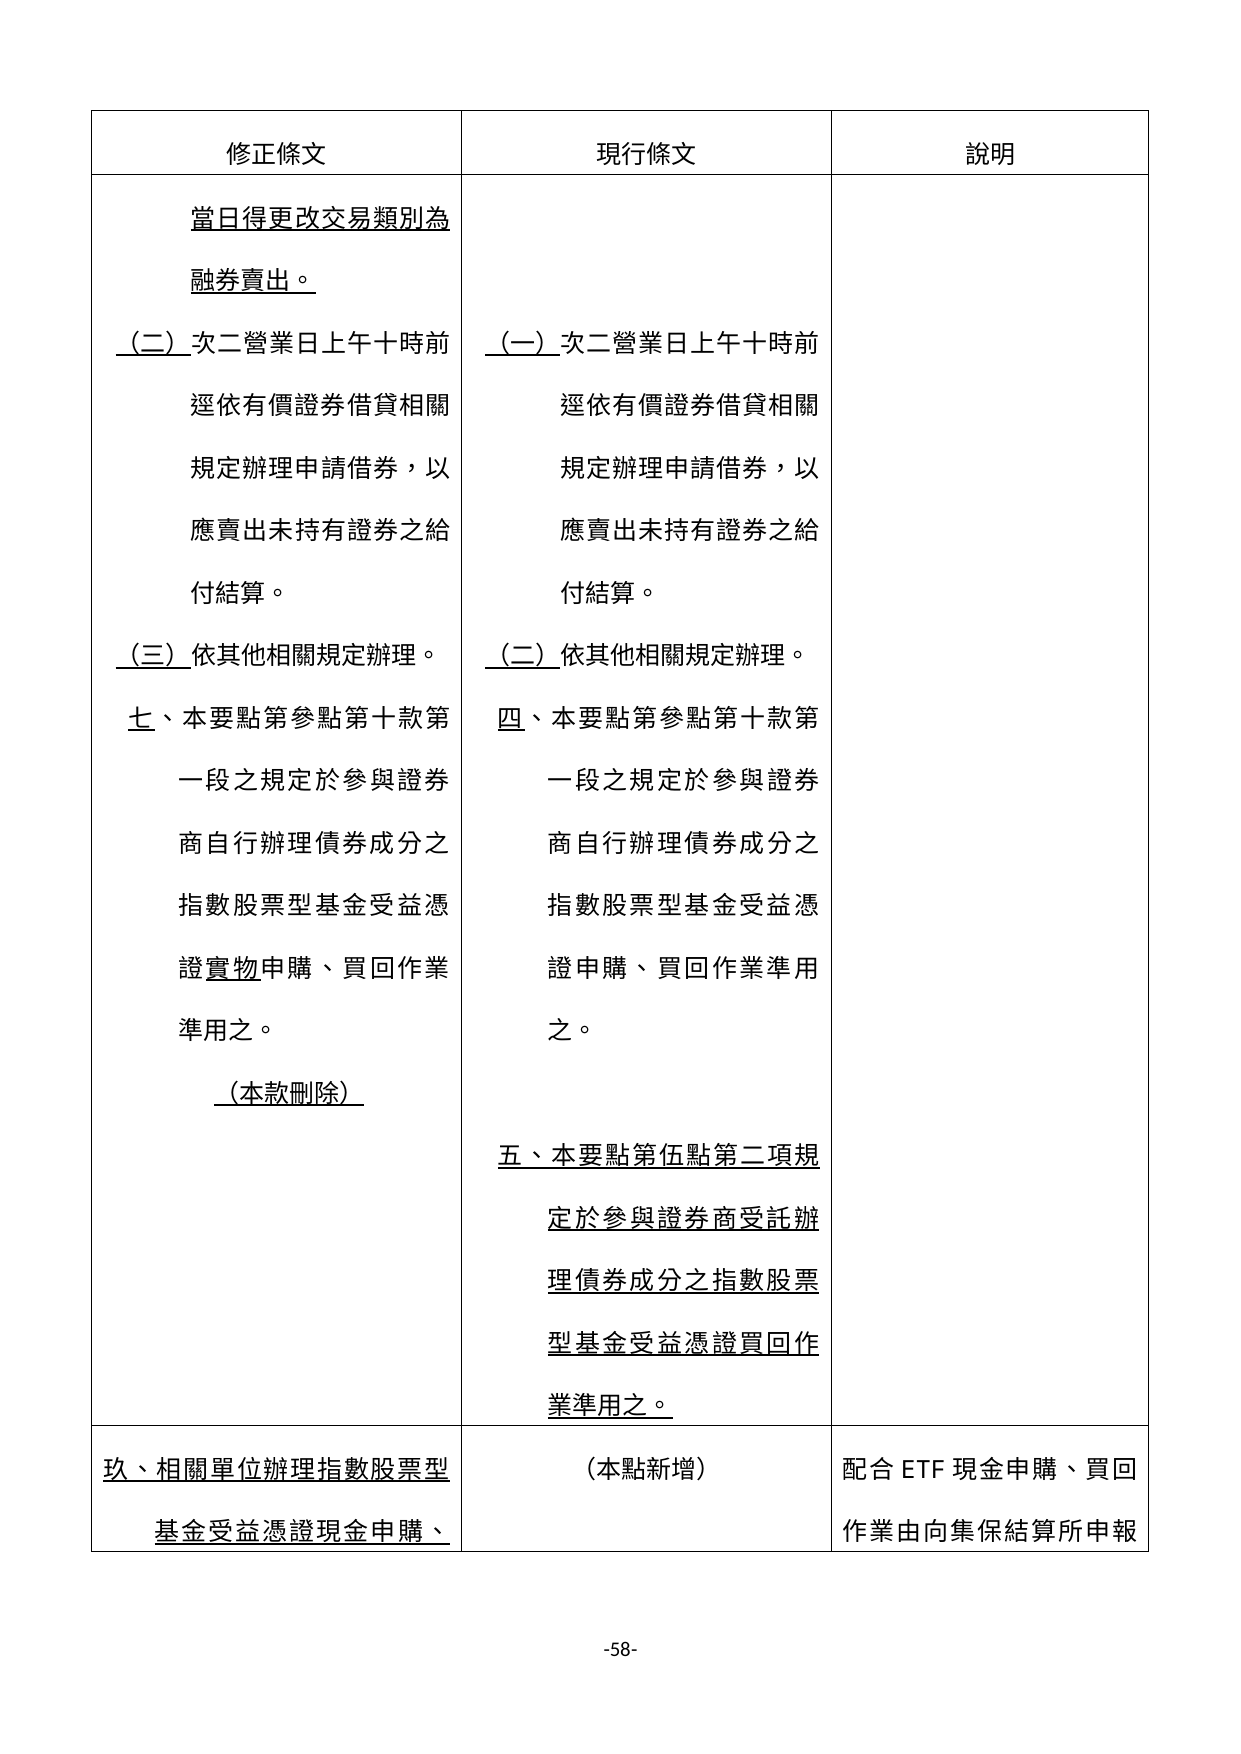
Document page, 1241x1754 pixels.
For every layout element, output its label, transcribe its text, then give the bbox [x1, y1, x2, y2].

table_cell 當日得更改交易類別為融券賣出。 （二） 次二營業日上午十時前逕依有價證券借貸相關規定辦理申請借券，以應賣出未持有證券之給付結算。 （三） 依其他相關規定辦理。 七、本要點第參點第十款第一段之規定於參與證券商自行辦理債券成分之指數股票型基金受益憑證實物申購、買回作業準用之。 （本款刪除） [92, 175, 461, 1425]
table_header 現行條文 [462, 111, 831, 174]
table_cell [832, 175, 1148, 1425]
table_cell （本點新增） [462, 1426, 831, 1551]
table_header 說明 [832, 111, 1148, 174]
table_header 修正條文 [92, 111, 461, 174]
table_cell 玖、相關單位辦理指數股票型基金受益憑證現金申購、 [92, 1426, 461, 1551]
table_cell 配合ETF現金申購、買回作業由向集保結算所申報 [832, 1426, 1148, 1551]
table_cell （一） 次二營業日上午十時前逕依有價證券借貸相關規定辦理申請借券，以應賣出未持有證券之給付結算。 （二） 依其他相關規定辦理。 四、本要點第參點第十款第一段之規定於參與證券商自行辦理債券成分之指數股票型基金受益憑證申購、買回作業準用之。 五、本要點第伍點第二項規定於參與證券商受託辦理債券成分之指數股票型基金受益憑證買回作業準用之。 [462, 175, 831, 1425]
